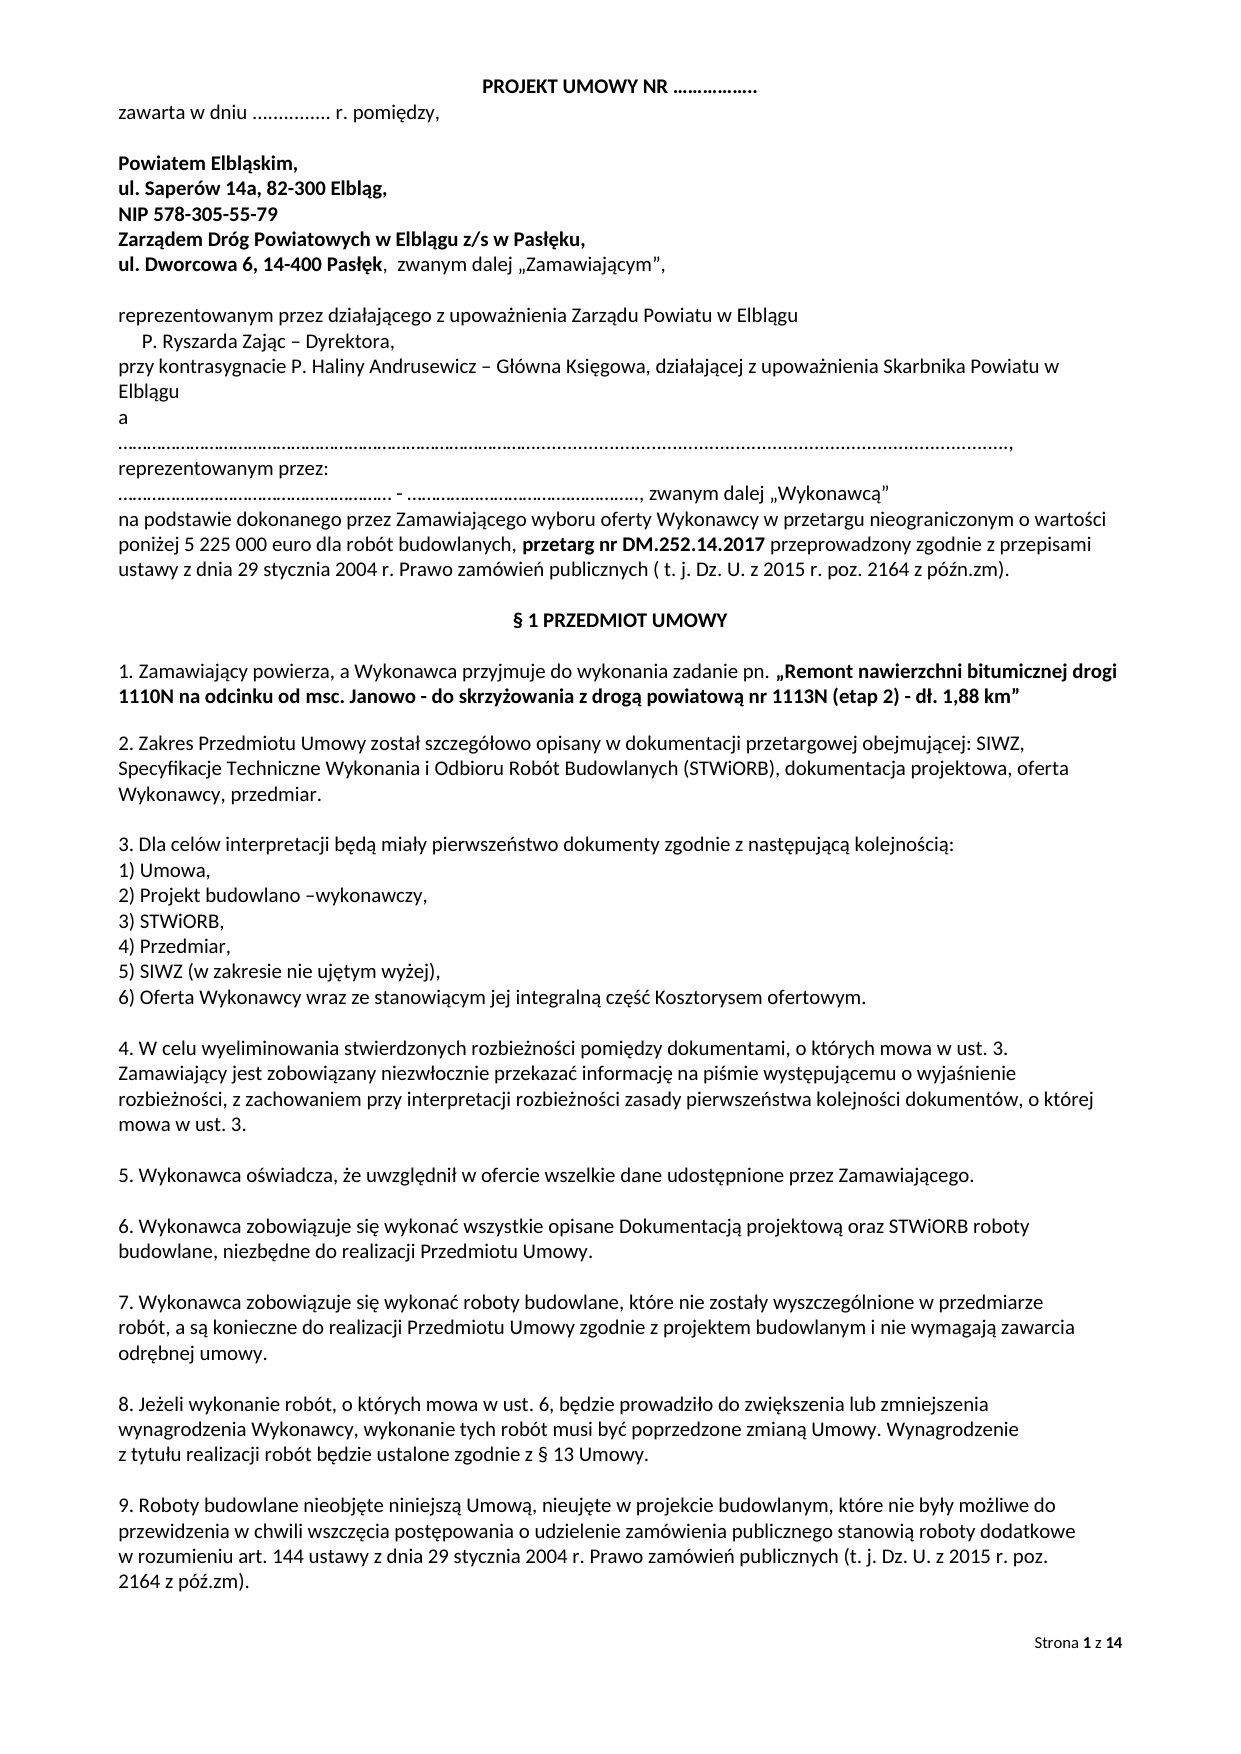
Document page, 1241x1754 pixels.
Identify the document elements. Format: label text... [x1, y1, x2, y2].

text a [118, 404, 1122, 429]
text Wykonawcy, przedmiar. [118, 781, 1122, 806]
text 9. Roboty budowlane nieobjęte niniejszą Umową, nieujęte w projekcie budowlanym, które nie były możliwe do [118, 1492, 1122, 1518]
text 6) Oferta Wykonawcy wraz ze stanowiącym jej integralną część Kosztorysem ofertowym. [118, 984, 1122, 1009]
text przy kontrasygnacie P. Haliny Andrusewicz – Główna Księgowa, działającej z upoważnienia Skarbnika Powiatu w Elblągu [118, 353, 1122, 404]
text 5) SIWZ (w zakresie nie ujętym wyżej), [118, 959, 1122, 984]
text Powiatem Elbląskim, [118, 150, 1122, 175]
text 8. Jeżeli wykonanie robót, o których mowa w ust. 6, będzie prowadziło do zwiększenia lub zmniejszenia [118, 1391, 1122, 1416]
text z tytułu realizacji robót będzie ustalone zgodnie z § 13 Umowy. [118, 1442, 1122, 1467]
text ul. Saperów 14a, 82-300 Elbląg, [118, 175, 1122, 201]
text 3) STWiORB, [118, 908, 1122, 933]
text 2) Projekt budowlano –wykonawczy, [118, 882, 1122, 908]
text 2. Zakres Przedmiotu Umowy został szczegółowo opisany w dokumentacji przetargowej obejmującej: SIWZ, Specyfikacje Techniczne Wykonania i Odbioru Robót Budowlanych (STWiORB), dokumentacja projektowa, oferta [118, 730, 1122, 781]
text w rozumieniu art. 144 ustawy z dnia 29 stycznia 2004 r. Prawo zamówień publicznych (t. j. Dz. U. z 2015 r. poz. [118, 1543, 1122, 1569]
text 2164 z póź.zm). [118, 1569, 1122, 1594]
text wynagrodzenia Wykonawcy, wykonanie tych robót musi być poprzedzone zmianą Umowy. Wynagrodzenie [118, 1416, 1122, 1442]
text budowlane, niezbędne do realizacji Przedmiotu Umowy. [118, 1238, 1122, 1264]
text 4. W celu wyeliminowania stwierdzonych rozbieżności pomiędzy dokumentami, o których mowa w ust. 3. [118, 1035, 1122, 1060]
text PROJEKT UMOWY NR …………….. [118, 74, 1122, 99]
text zawarta w dniu ............... r. pomiędzy, [118, 99, 1122, 124]
text 7. Wykonawca zobowiązuje się wykonać roboty budowlane, które nie zostały wyszczególnione w przedmiarze [118, 1289, 1122, 1314]
text na podstawie dokonanego przez Zamawiającego wyboru oferty Wykonawcy w przetargu nieograniczonym o wartości [118, 506, 1122, 531]
text reprezentowanym przez: [118, 455, 1122, 480]
text ul. Dworcowa 6, 14-400 Pasłęk, zwanym dalej „Zamawiającym”, [118, 252, 1122, 277]
text odrębnej umowy. [118, 1340, 1122, 1365]
text NIP 578-305-55-79 [118, 201, 1122, 226]
text P. Ryszarda Zając – Dyrektora, [118, 328, 1122, 353]
text 5. Wykonawca oświadcza, że uwzględnił w ofercie wszelkie dane udostępnione przez Zamawiającego. [118, 1162, 1122, 1187]
text 1) Umowa, [118, 857, 1122, 882]
text 3. Dla celów interpretacji będą miały pierwszeństwo dokumenty zgodnie z następującą kolejnością: [118, 832, 1122, 857]
text Zarządem Dróg Powiatowych w Elblągu z/s w Pasłęku, [118, 226, 1122, 252]
text …………………………………………………………………………….........................................................................................., [118, 429, 1122, 455]
text ………………………………………………… - …………………………….………….., zwanym dalej „Wykonawcą” [118, 480, 1122, 506]
text reprezentowanym przez działającego z upoważnienia Zarządu Powiatu w Elblągu [118, 302, 1122, 328]
text robót, a są konieczne do realizacji Przedmiotu Umowy zgodnie z projektem budowlanym i nie wymagają zawarcia [118, 1314, 1122, 1340]
text 6. Wykonawca zobowiązuje się wykonać wszystkie opisane Dokumentacją projektową oraz STWiORB roboty [118, 1213, 1122, 1238]
text poniżej 5 225 000 euro dla robót budowlanych, przetarg nr DM.252.14.2017 przeprowadzony zgodnie z przepisami ustawy z dnia 29 stycznia 2004 r. Prawo zamówień publicznych ( t. j. Dz. U. z 2015 r. poz. 2164 z późn.zm). [118, 531, 1122, 582]
text Zamawiający jest zobowiązany niezwłocznie przekazać informację na piśmie występującemu o wyjaśnienie rozbieżności, z zachowaniem przy interpretacji rozbieżności zasady pierwszeństwa kolejności dokumentów, o której mowa w ust. 3. [118, 1060, 1122, 1137]
text przewidzenia w chwili wszczęcia postępowania o udzielenie zamówienia publicznego stanowią roboty dodatkowe [118, 1518, 1122, 1543]
text 1. Zamawiający powierza, a Wykonawca przyjmuje do wykonania zadanie pn. „Remont nawierzchni bitumicznej drogi 1110N na odcinku od msc. Janowo - do skrzyżowania z drogą powiatową nr 1113N (etap 2) - dł. 1,88 km” [118, 658, 1122, 709]
text 4) Przedmiar, [118, 933, 1122, 959]
text § 1 PRZEDMIOT UMOWY [118, 607, 1122, 633]
